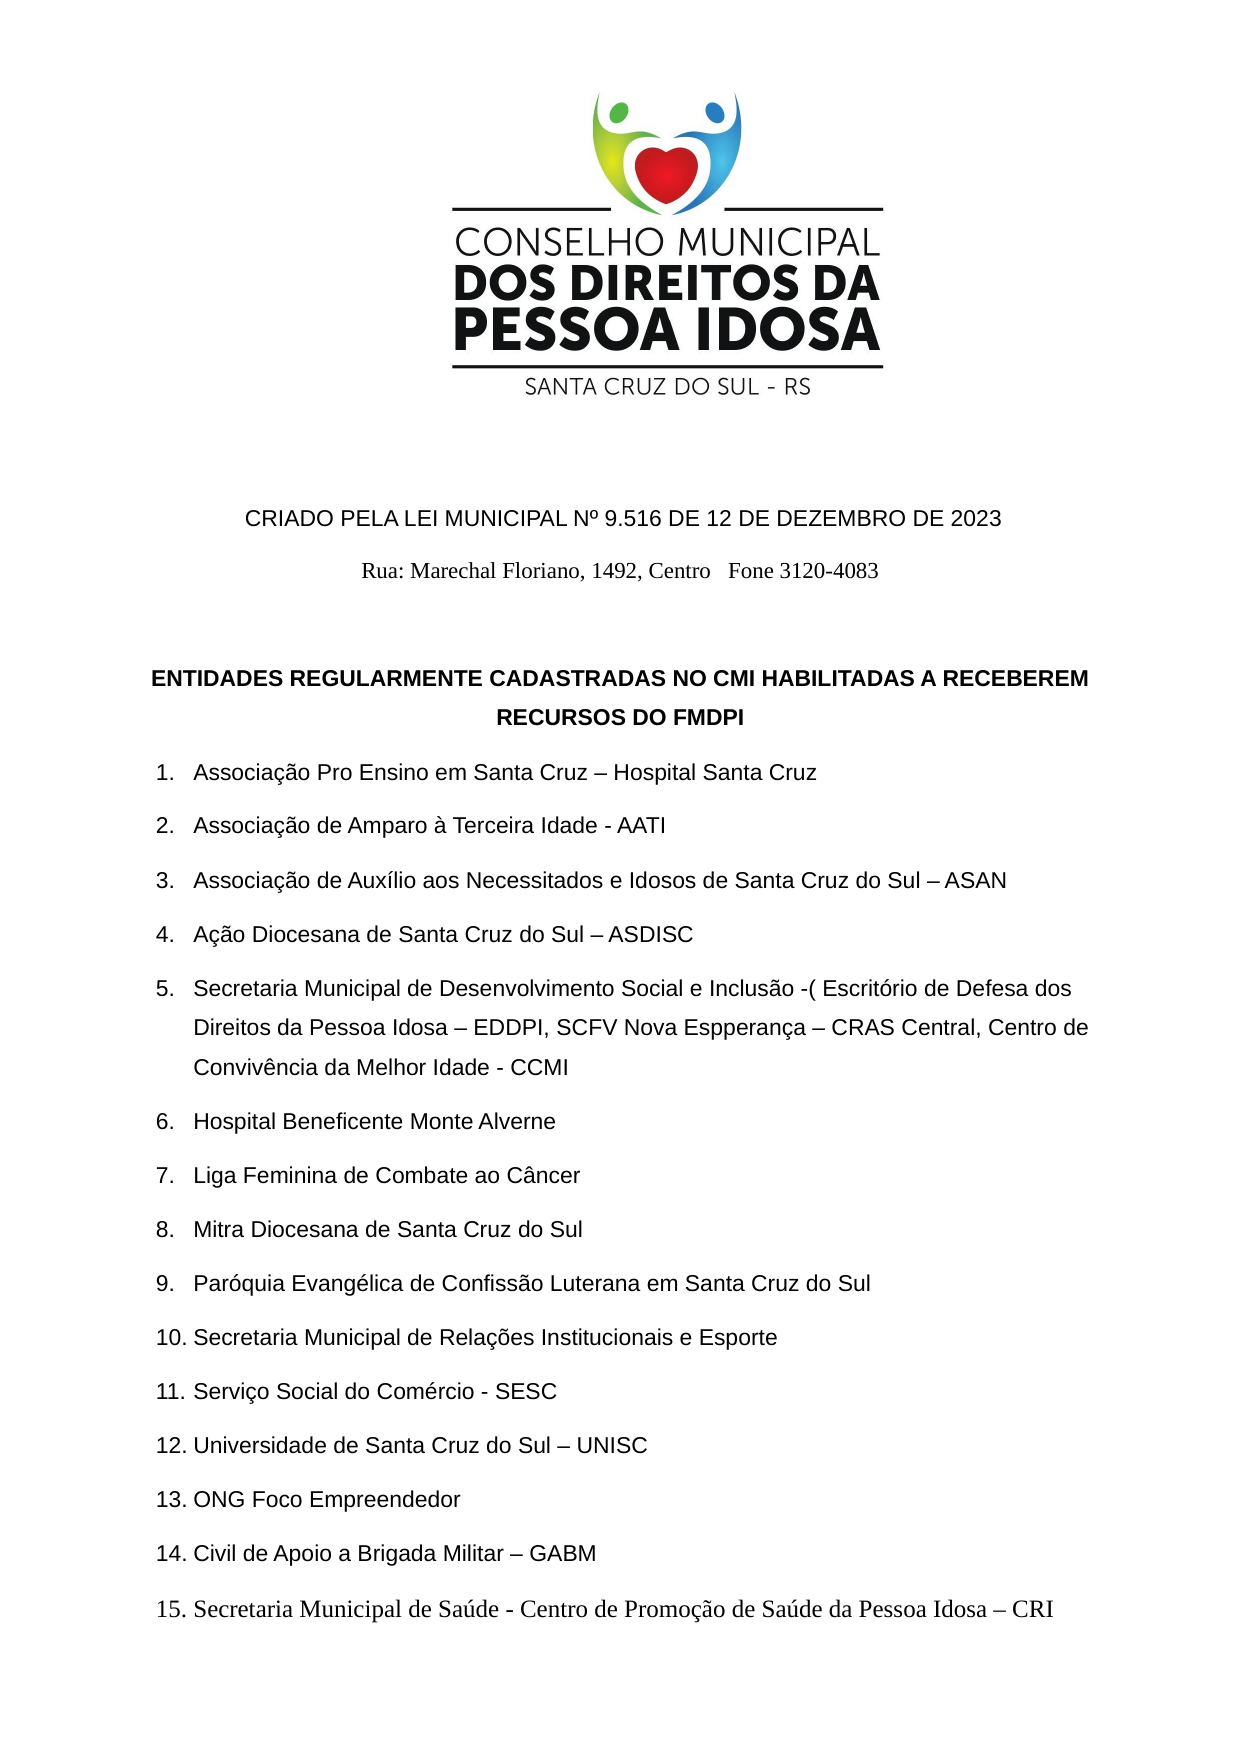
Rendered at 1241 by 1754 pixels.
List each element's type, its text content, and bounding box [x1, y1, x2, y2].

list Associação Pro Ensino em Santa Cruz – Hospital Santa Cruz [156, 758, 1122, 785]
picture [445, 78, 894, 415]
list ONG Foco Empreendedor [156, 1486, 1122, 1512]
text ENTIDADES REGULARMENTE CADASTRADAS NO CMI HABILITADAS A RECEBEREM RECURSOS DO FMDPI [118, 665, 1122, 731]
list Paróquia Evangélica de Confissão Luterana em Santa Cruz do Sul [156, 1270, 1122, 1296]
text Rua: Marechal Floriano, 1492, Centro Fone 3120-4083 [118, 557, 1122, 583]
list Secretaria Municipal de Saúde - Centro de Promoção de Saúde da Pessoa Idosa – CRI [156, 1594, 1122, 1623]
list Universidade de Santa Cruz do Sul – UNISC [156, 1432, 1122, 1458]
list Serviço Social do Comércio - SESC [156, 1378, 1122, 1404]
list Mitra Diocesana de Santa Cruz do Sul [156, 1216, 1122, 1242]
list Secretaria Municipal de Relações Institucionais e Esporte [156, 1324, 1122, 1350]
list Ação Diocesana de Santa Cruz do Sul – ASDISC [156, 921, 1122, 947]
list Secretaria Municipal de Desenvolvimento Social e Inclusão -( Escritório de Defesa dos Direitos da Pessoa Idosa – EDDPI, SCFV Nova Espperança – CRAS Central, Centro de Convivência da Melhor Idade - CCMI [156, 975, 1122, 1080]
list Associação de Auxílio aos Necessitados e Idosos de Santa Cruz do Sul – ASAN [156, 867, 1122, 893]
title CRIADO PELA LEI MUNICIPAL Nº 9.516 DE 12 DE DEZEMBRO DE 2023 [118, 505, 1122, 531]
list Civil de Apoio a Brigada Militar – GABM [156, 1540, 1122, 1567]
list Hospital Beneficente Monte Alverne [156, 1108, 1122, 1134]
list Liga Feminina de Combate ao Câncer [156, 1162, 1122, 1188]
list Associação de Amparo à Terceira Idade - AATI [156, 812, 1122, 839]
